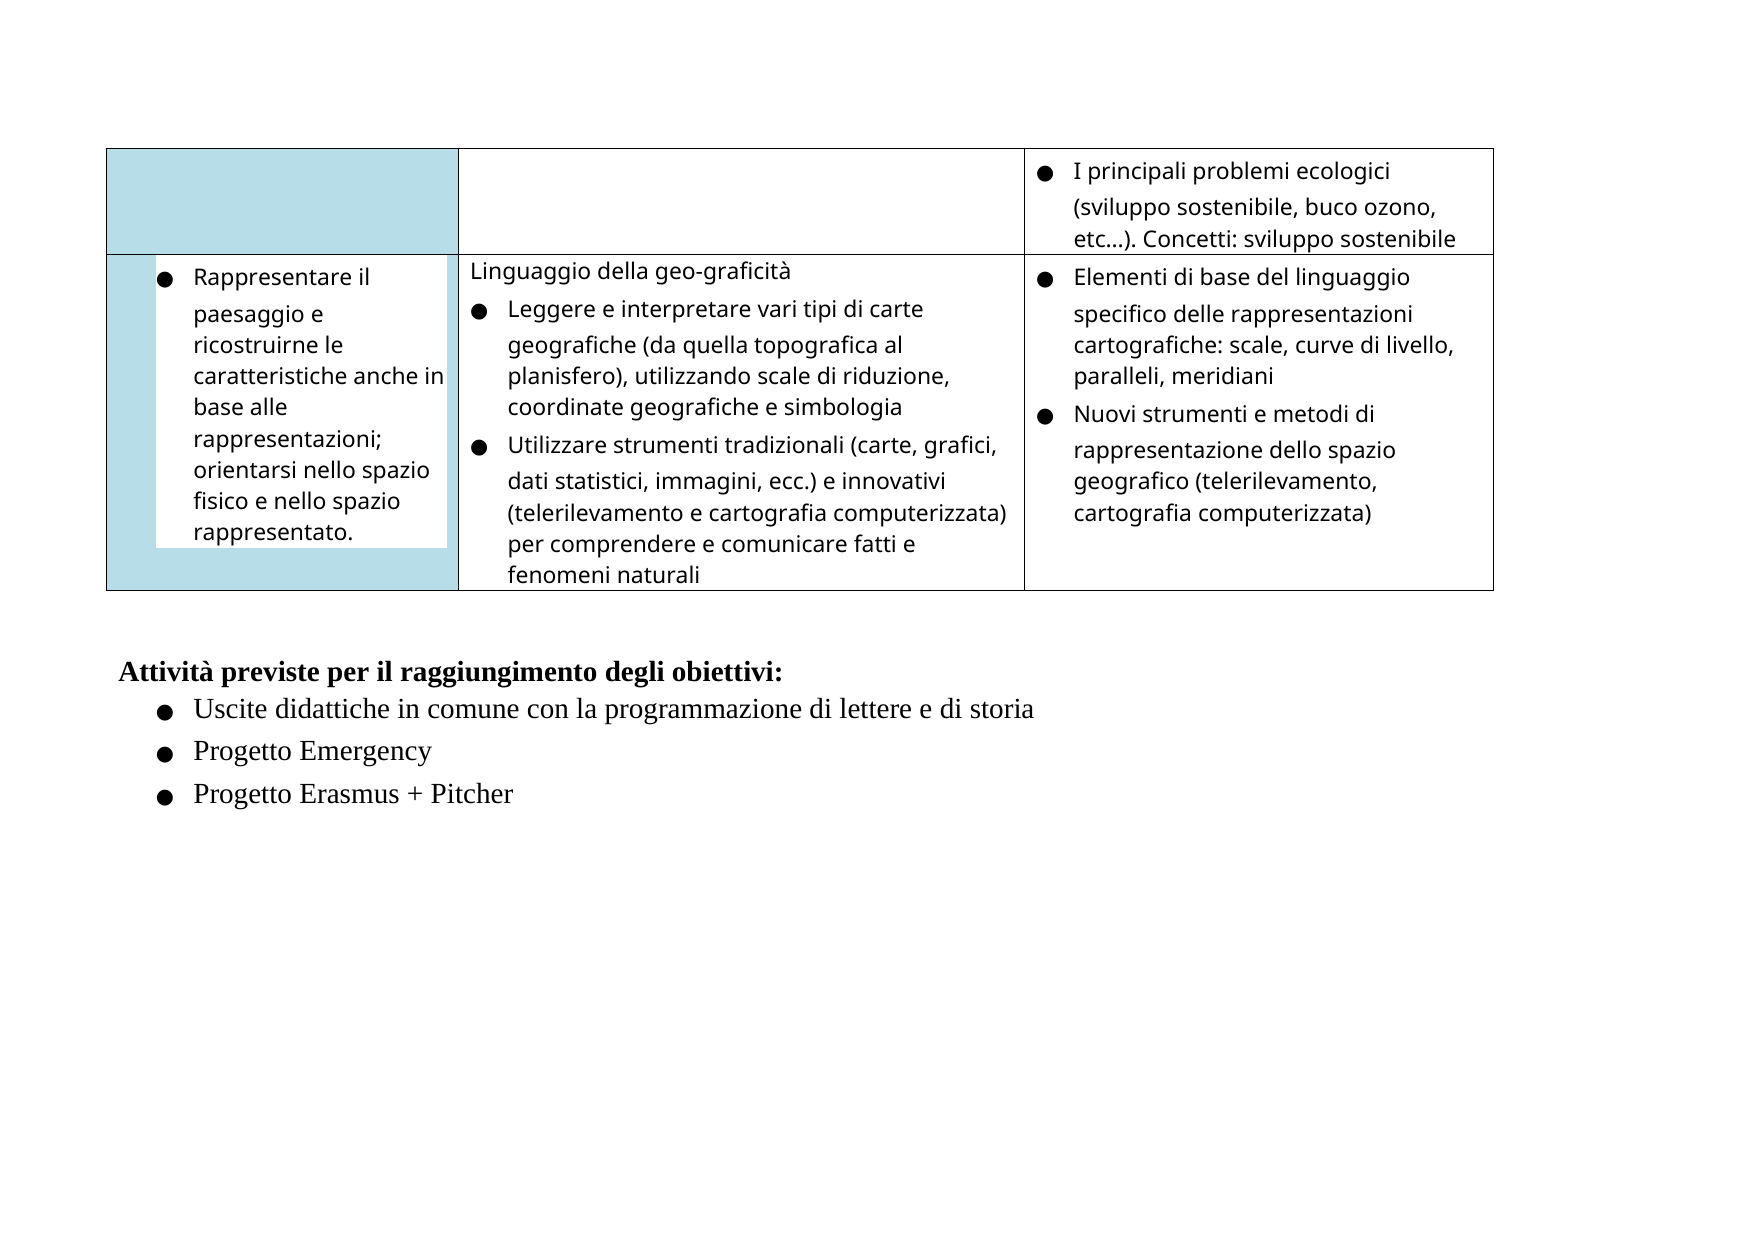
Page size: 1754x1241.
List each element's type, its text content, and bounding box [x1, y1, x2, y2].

table_cell Paesaggio Interpretare e confrontare alcuni caratteri dei paesaggi italiani, europei e mondiali, anche in relazione alla loro evoluzione nel tempo conoscere temi e problemi di tutela del paesaggio come patrimonio naturale e culturale Regione e sistema territoriale Consolidare il concetto di regione geografica (fisica, climatica, economica) applicandolo all’Italia, all’Europa Comprendere in termini di spazio le interrelazioni tra fatti e fenomeni demografici, sociali ed economici di portata nazionale, europea. [459, 149, 1024, 254]
list Progetto Erasmus + Pitcher [156, 773, 1636, 815]
table_cell Elementi di base del linguaggio specifico delle rappresentazioni cartografiche: scale, curve di livello, paralleli, meridiani Nuovi strumenti e metodi di rappresentazione dello spazio geografico (telerilevamento, cartografia computerizzata) [1025, 255, 1493, 590]
table_cell Rappresentare il paesaggio e ricostruirne le caratteristiche anche in base alle rappresentazioni; orientarsi nello spazio fisico e nello spazio rappresentato. [107, 255, 458, 590]
text Attività previste per il raggiungimento degli obiettivi: [118, 654, 1636, 687]
list Progetto Emergency [156, 730, 1636, 773]
list Uscite didattiche in comune con la programmazione di lettere e di storia [156, 687, 1636, 730]
table_cell [107, 149, 458, 254]
